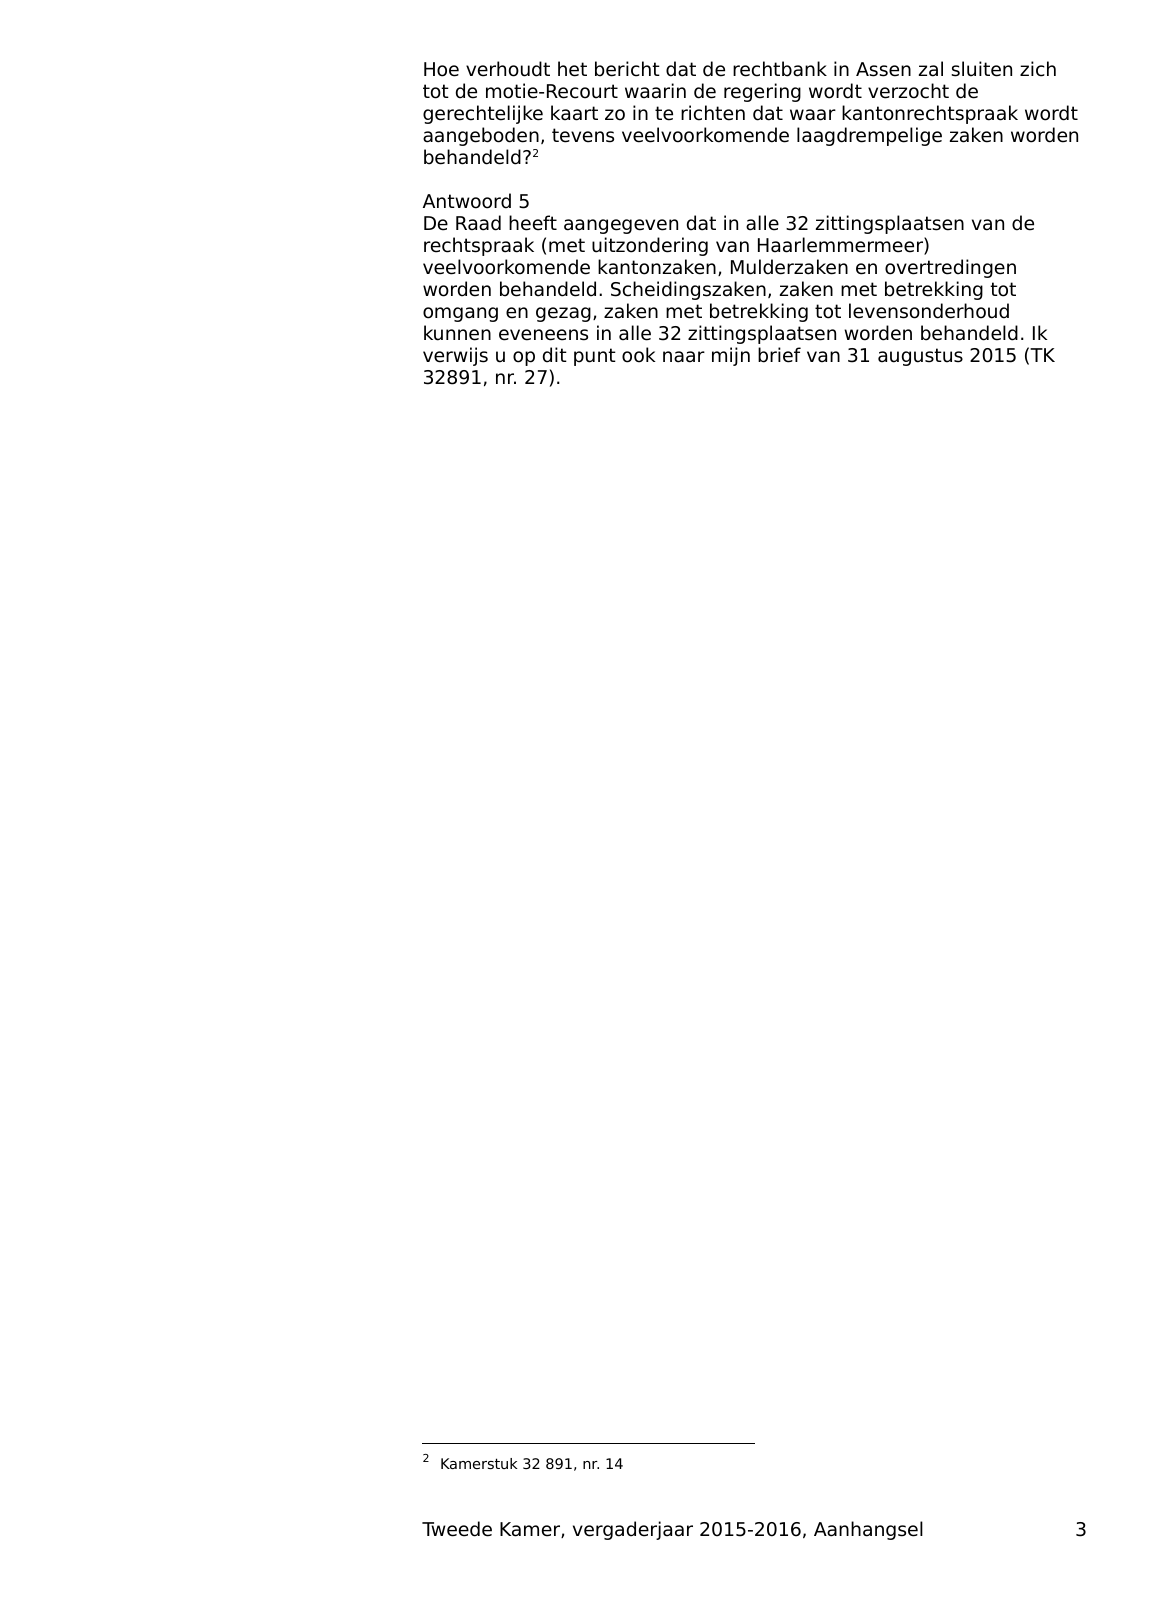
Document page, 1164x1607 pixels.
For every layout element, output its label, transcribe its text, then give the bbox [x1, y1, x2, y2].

text Hoe verhoudt het bericht dat de rechtbank in Assen zal sluiten zich tot de motie-Recourt waarin de regering wordt verzocht de gerechtelijke kaart zo in te richten dat waar kantonrechtspraak wordt aangeboden, tevens veelvoorkomende laagdrempelige zaken worden behandeld? [422, 59, 1087, 169]
text Antwoord 5 [422, 191, 1087, 213]
text Kamerstuk 32 891, nr. 14 [422, 1452, 1087, 1474]
text De Raad heeft aangegeven dat in alle 32 zittingsplaatsen van de rechtspraak (met uitzondering van Haarlemmermeer) veelvoorkomende kantonzaken, Mulderzaken en overtredingen worden behandeld. Scheidingszaken, zaken met betrekking tot omgang en gezag, zaken met betrekking tot levensonderhoud kunnen eveneens in alle 32 zittingsplaatsen worden behandeld. Ik verwijs u op dit punt ook naar mijn brief van 31 augustus 2015 (TK 32891, nr. 27). [422, 213, 1087, 389]
